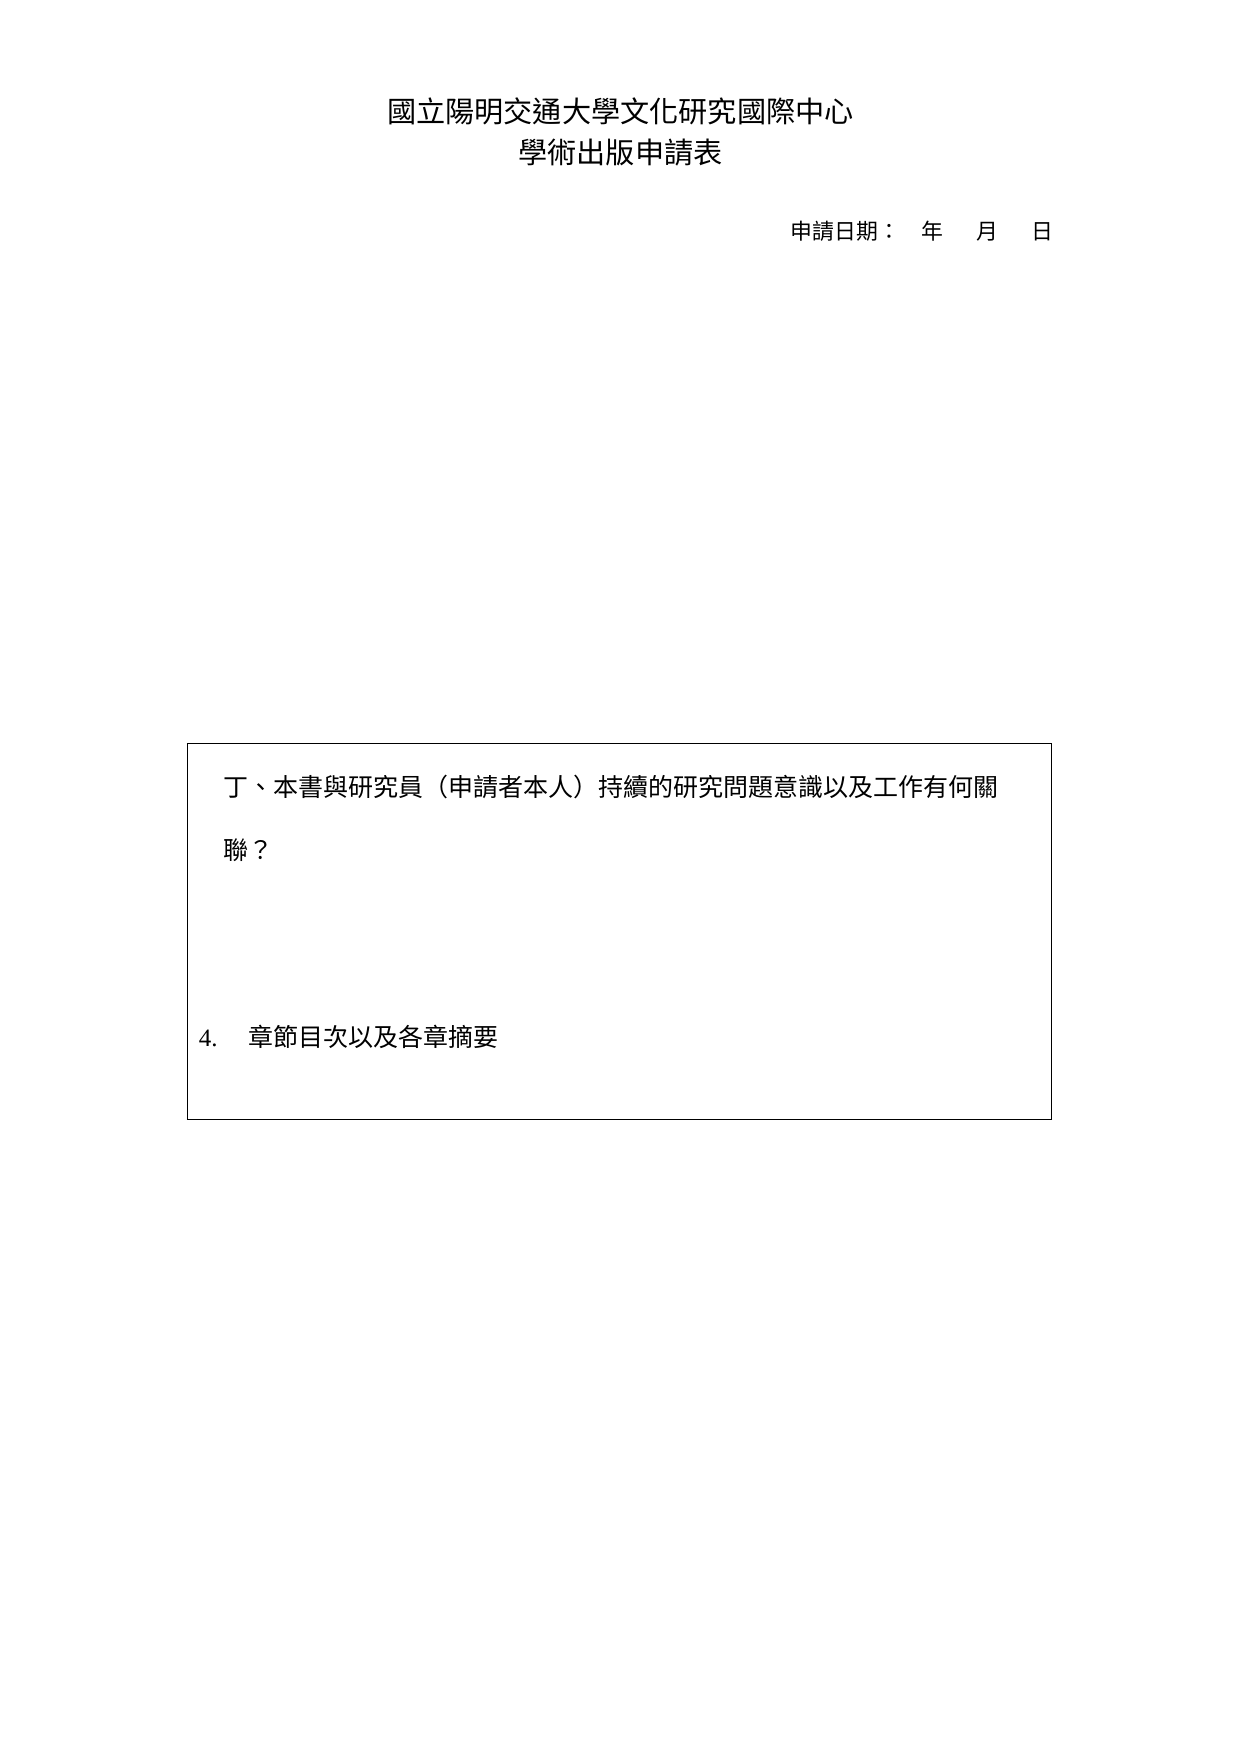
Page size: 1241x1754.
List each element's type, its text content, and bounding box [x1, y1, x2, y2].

table_cell 丁、本書與研究員（申請者本人）持續的研究問題意識以及工作有何關聯？ 4. 章節目次以及各章摘要 [188, 744, 1051, 1119]
